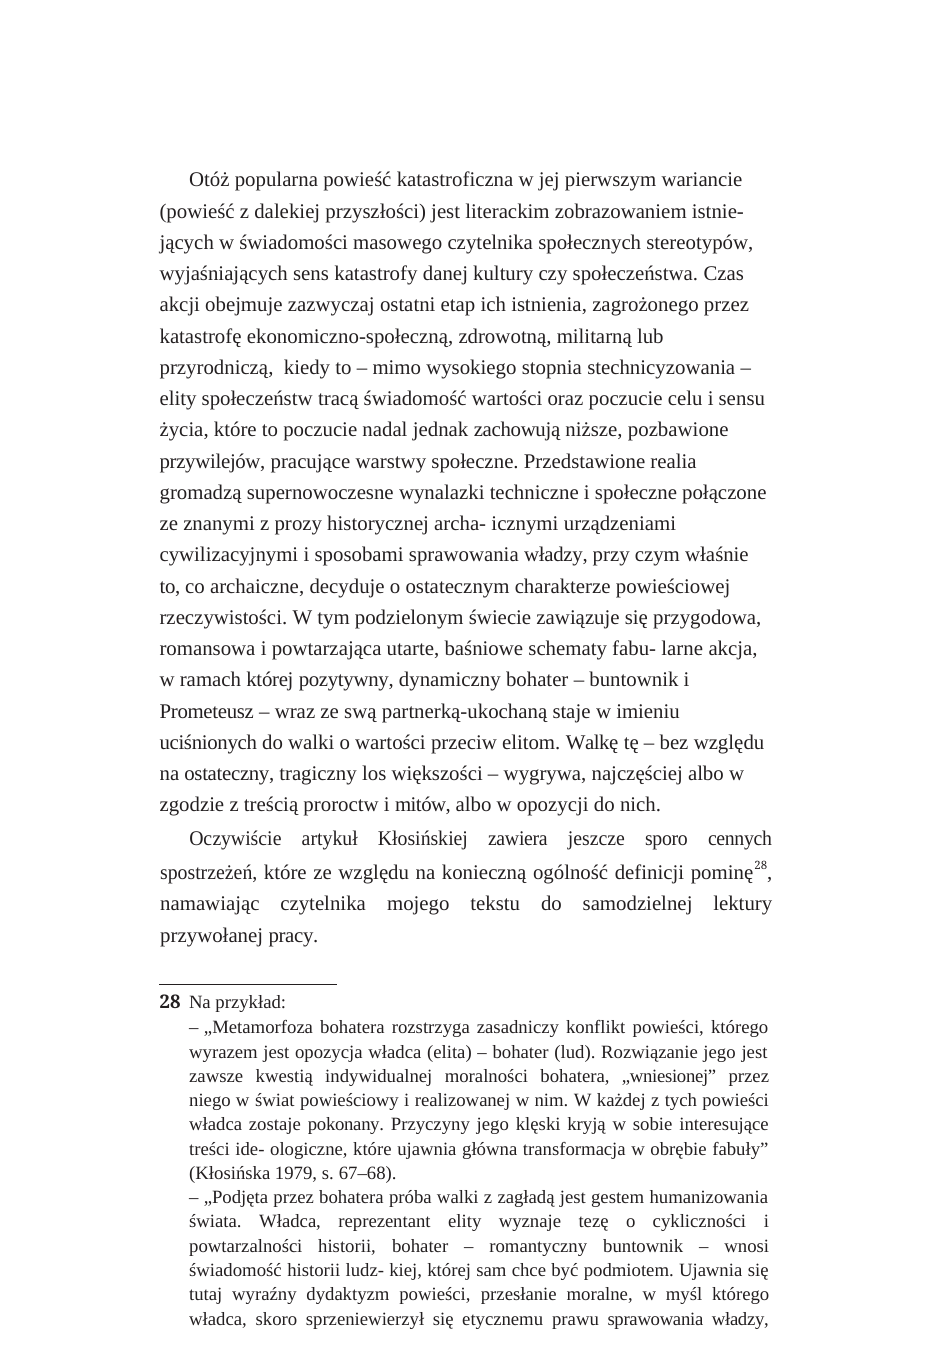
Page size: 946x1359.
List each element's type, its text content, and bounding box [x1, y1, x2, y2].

list „Metamorfoza bohatera rozstrzyga zasadniczy konflikt powieści, którego wyrazem jest opozycja władca (elita) – bohater (lud). Rozwiązanie jego jest zawsze kwestią indywidualnej moralności bohatera, „wniesionej” przez niego w świat powieściowy i realizowanej w nim. W każdej z tych powieści władca zostaje pokonany. Przyczyny jego klęski kryją w sobie interesujące treści ide- ologiczne, które ujawnia główna transformacja w obrębie fabuły” (Kłosińska 1979, s. 67–68). [189, 1016, 769, 1183]
list „Podjęta przez bohatera próba walki z zagładą jest gestem humanizowania świata. Władca, reprezentant elity wyznaje tezę o cykliczności i powtarzalności historii, bohater – romantyczny buntownik – wnosi świadomość historii ludz- kiej, której sam chce być podmiotem. Ujawnia się tutaj wyraźny dydaktyzm powieści, przesłanie moralne, w myśl którego władca, skoro sprzeniewierzył się etycznemu prawu sprawowania władzy, [189, 1186, 769, 1329]
text Otóż popularna powieść katastroficzna w jej pierwszym wariancie (powieść z dalekiej przyszłości) jest literackim zobrazowaniem istnie- jących w świadomości masowego czytelnika społecznych stereotypów, wyjaśniających sens katastrofy danej kultury czy społeczeństwa. Czas akcji obejmuje zazwyczaj ostatni etap ich istnienia, zagrożonego przez katastrofę ekonomiczno-społeczną, zdrowotną, militarną lub przyrodniczą, kiedy to – mimo wysokiego stopnia stechnicyzowania – elity społeczeństw tracą świadomość wartości oraz poczucie celu i sensu życia, które to poczucie nadal jednak zachowują niższe, pozbawione przywilejów, pracujące warstwy społeczne. Przedstawione realia gromadzą supernowoczesne wynalazki techniczne i społeczne połączone ze znanymi z prozy historycznej archa- icznymi urządzeniami cywilizacyjnymi i sposobami sprawowania władzy, przy czym właśnie to, co archaiczne, decyduje o ostatecznym charakterze powieściowej rzeczywistości. W tym podzielonym świecie zawiązuje się przygodowa, romansowa i powtarzająca utarte, baśniowe schematy fabu- larne akcja, w ramach której pozytywny, dynamiczny bohater – buntownik i Prometeusz – wraz ze swą partnerką-ukochaną staje w imieniu uciśnionych do walki o wartości przeciw elitom. Walkę tę – bez względu na ostateczny, tragiczny los większości – wygrywa, najczęściej albo w zgodzie z treścią proroctw i mitów, albo w opozycji do nich. [159, 167, 774, 816]
list Na przykład: [159, 983, 814, 1013]
text Oczywiście artykuł Kłosińskiej zawiera jeszcze sporo cennych spostrzeżeń, które ze względu na konieczną ogólność definicji pominę28, namawiając czytelnika mojego tekstu do samodzielnej lektury przywołanej pracy. [160, 826, 772, 947]
